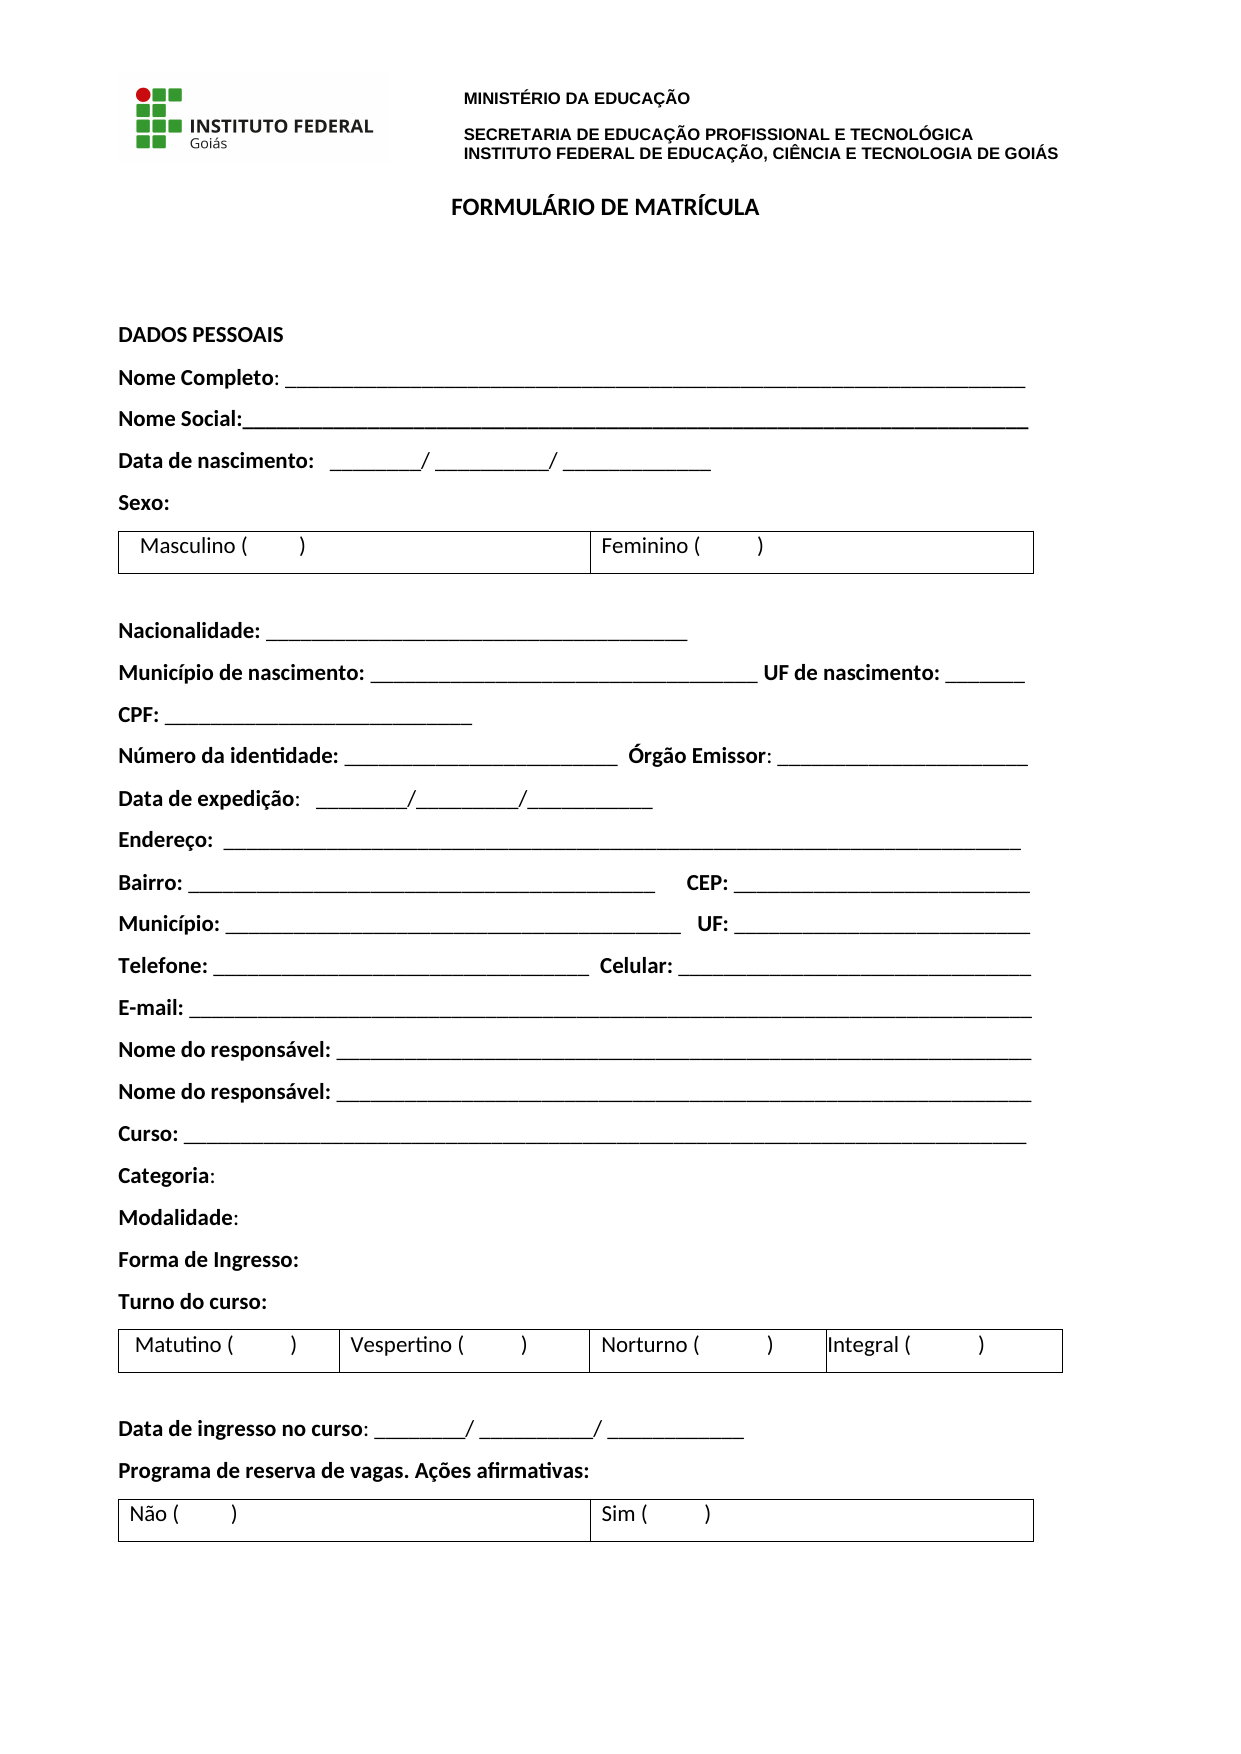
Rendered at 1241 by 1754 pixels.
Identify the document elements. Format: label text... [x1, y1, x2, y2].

table_header Masculino ( ) [119, 532, 590, 573]
table_header Matutino ( ) [119, 1330, 339, 1372]
text DADOS PESSOAIS [118, 321, 1093, 349]
text Data de ingresso no curso: ________/ __________/ ____________ [118, 1414, 1093, 1443]
text Nacionalidade: _____________________________________ [118, 616, 1093, 644]
text Nome do responsável: _____________________________________________________________ [118, 1077, 1093, 1106]
text Curso: __________________________________________________________________________ [118, 1119, 1093, 1147]
text Modalidade: [118, 1203, 1093, 1231]
text Programa de reserva de vagas. Ações afirmativas: [118, 1457, 1093, 1484]
text Forma de Ingresso: [118, 1245, 1093, 1273]
text Categoria: [118, 1161, 1093, 1189]
table_header Norturno ( ) [590, 1330, 826, 1372]
table_header Não ( ) [119, 1500, 590, 1541]
table_header Sim ( ) [591, 1500, 1033, 1541]
text Data de expedição: ________/_________/___________ [118, 784, 1093, 812]
text Nome Completo: _________________________________________________________________ [118, 363, 1093, 391]
table_header Feminino ( ) [591, 532, 1033, 573]
text Turno do curso: [118, 1287, 1093, 1315]
table_header Vespertino ( ) [340, 1330, 589, 1372]
text E-mail: __________________________________________________________________________ [118, 993, 1093, 1022]
text FORMULÁRIO DE MATRÍCULA [118, 191, 1093, 221]
text Sexo: [118, 488, 1093, 517]
text Município de nascimento: __________________________________ UF de nascimento: _______ [118, 658, 1048, 686]
text Município: ________________________________________ UF: __________________________ [118, 909, 1093, 938]
text Telefone: _________________________________ Celular: _______________________________ [118, 952, 1093, 979]
text Data de nascimento: ________/ __________/ _____________ [118, 447, 1093, 474]
text Endereço: ______________________________________________________________________ [118, 826, 1093, 854]
text Número da identidade: ________________________ Órgão Emissor: ______________________ [118, 742, 1093, 770]
text Bairro: _________________________________________ CEP: __________________________ [118, 868, 1093, 896]
text CPF: ___________________________ [118, 700, 1093, 728]
text Nome do responsável: _____________________________________________________________ [118, 1036, 1122, 1063]
table_header Integral ( ) [827, 1330, 1062, 1372]
text Nome Social:_____________________________________________________________________ [118, 404, 1093, 433]
